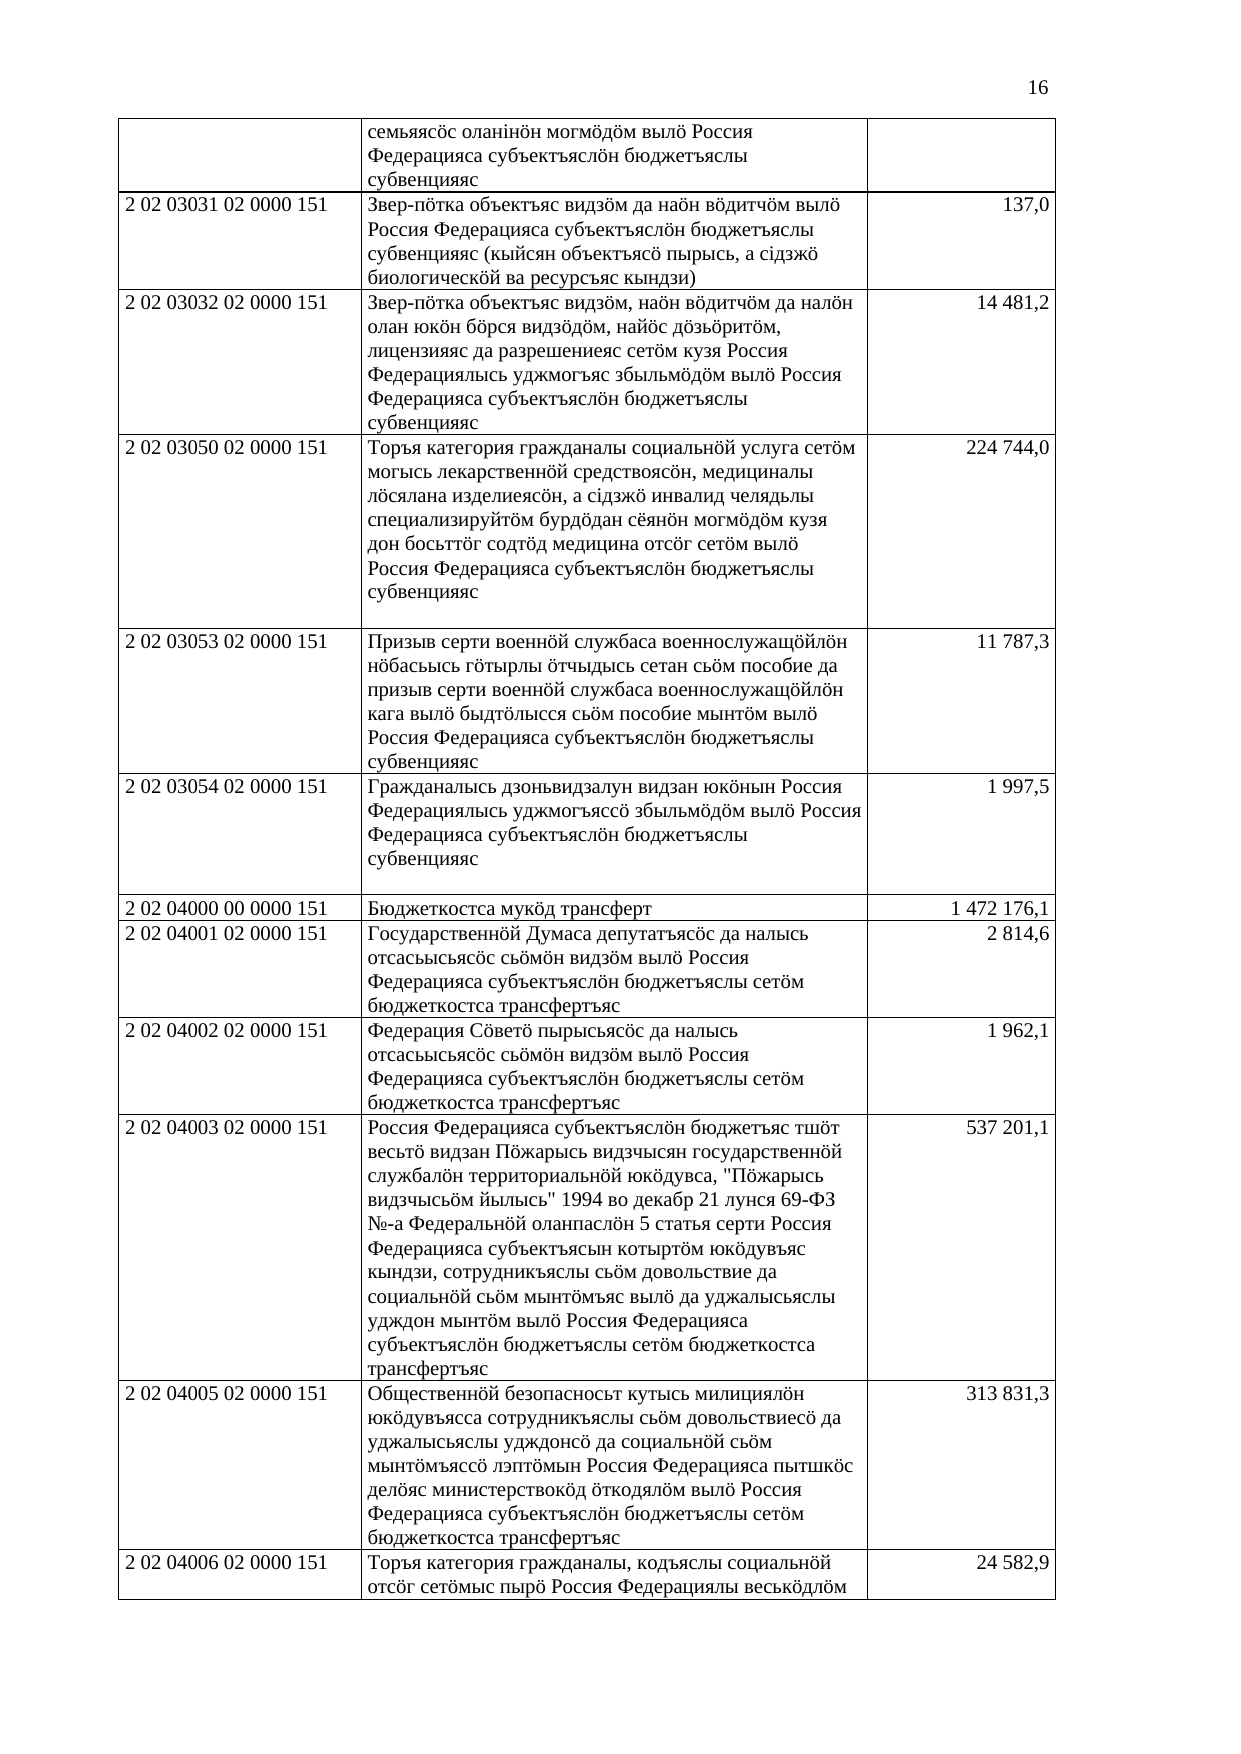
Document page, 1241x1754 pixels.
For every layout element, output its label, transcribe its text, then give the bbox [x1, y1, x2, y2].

table_cell 2 02 04003 02 0000 151 [119, 1115, 361, 1380]
table_cell 2 02 04000 00 0000 151 [119, 895, 361, 919]
table_cell [1056, 1114, 1093, 1380]
table_cell 2 02 03050 02 0000 151 [119, 435, 361, 628]
table_cell [868, 119, 1055, 191]
table_cell 11 787,3 [868, 629, 1055, 773]
table_cell Общественнöй безопасносьт кутысь милициялöн юкöдувъясса сотрудникъяслы сьöм довольствиесö да уджалысьяслы удждонсö да социальнöй сьöм мынтöмъяссö лэптöмын Россия Федерацияса пытшкöс делöяс министерствокöд öткодялöм вылö Россия Федерацияса субъектъяслöн бюджетъяслы сетöм бюджеткостса трансфертъяс [362, 1381, 867, 1549]
table_cell Торъя категория гражданалы, кодъяслы социальнöй отсöг сетöмыс пырö Россия Федерациялы веськöдлöм [362, 1550, 867, 1598]
table_cell 1 997,5 [868, 774, 1055, 894]
table_cell [1056, 191, 1093, 289]
table_cell [1056, 920, 1093, 1017]
table_cell [1056, 773, 1093, 894]
table_cell 2 02 03032 02 0000 151 [119, 290, 361, 434]
table_cell Звер-пöтка объектъяс видзöм, наöн вöдитчöм да налöн олан юкöн бöрся видзöдöм, найöс дöзьöритöм, лицензияяс да разрешениеяс сетöм кузя Россия Федерациялысь уджмогъяс збыльмöдöм вылö Россия Федерацияса субъектъяслöн бюджетъяслы субвенцияяс [362, 290, 867, 434]
table_cell 2 02 04001 02 0000 151 [119, 921, 361, 1017]
table_cell [1056, 1380, 1093, 1549]
table_cell 1 472 176,1 [868, 895, 1055, 919]
table_cell 2 02 04006 02 0000 151 [119, 1550, 361, 1598]
table_cell [119, 119, 361, 191]
table_cell 137,0 [868, 193, 1055, 289]
table_cell Гражданалысь дзоньвидзалун видзан юкöнын Россия Федерациялысь уджмогъяссö збыльмöдöм вылö Россия Федерацияса субъектъяслöн бюджетъяслы субвенцияяс [362, 774, 867, 894]
table_cell 224 744,0 [868, 435, 1055, 628]
table_cell [1056, 628, 1093, 773]
table_cell Торъя категория гражданалы социальнöй услуга сетöм могысь лекарственнöй средствоясöн, медициналы лöсялана изделиеясöн, а сідзжö инвалид челядьлы специализируйтöм бурдöдан сёянöн могмöдöм кузя дон босьттöг содтöд медицина отсöг сетöм вылö Россия Федерацияса субъектъяслöн бюджетъяслы субвенцияяс [362, 435, 867, 628]
table_cell 2 02 03053 02 0000 151 [119, 629, 361, 773]
table_cell [1056, 289, 1093, 434]
table_cell Россия Федерацияса субъектъяслöн бюджетъяс тшöт весьтö видзан Пöжарысь видзчысян государственнöй службалöн территориальнöй юкöдувса, "Пöжарысь видзчысьöм йылысь" 1994 во декабр 21 лунся 69-ФЗ №-а Федеральнöй оланпаслöн 5 статья серти Россия Федерацияса субъектъясын котыртöм юкöдувъяс кындзи, сотрудникъяслы сьöм довольствие да социальнöй сьöм мынтöмъяс вылö да уджалысьяслы удждон мынтöм вылö Россия Федерацияса субъектъяслöн бюджетъяслы сетöм бюджеткостса трансфертъяс [362, 1115, 867, 1380]
table_cell Бюджеткостса мукöд трансферт [362, 895, 867, 919]
table_cell Призыв серти военнöй службаса военнослужащöйлöн нöбасьысь гöтырлы öтчыдысь сетан сьöм пособие да призыв серти военнöй службаса военнослужащöйлöн кага вылö быдтöлысся сьöм пособие мынтöм вылö Россия Федерацияса субъектъяслöн бюджетъяслы субвенцияяс [362, 629, 867, 773]
table_cell 2 02 04005 02 0000 151 [119, 1381, 361, 1549]
table_cell Государственнöй Думаса депутатъясöс да налысь отсасьысьясöс сьöмöн видзöм вылö Россия Федерацияса субъектъяслöн бюджетъяслы сетöм бюджеткостса трансфертъяс [362, 921, 867, 1017]
table_cell 2 02 03031 02 0000 151 [119, 193, 361, 289]
table_cell 14 481,2 [868, 290, 1055, 434]
table_cell [1056, 434, 1093, 628]
table_cell Звер-пöтка объектъяс видзöм да наöн вöдитчöм вылö Россия Федерацияса субъектъяслöн бюджетъяслы субвенцияяс (кыйсян объектъясö пырысь, а сідзжö биологическöй ва ресурсъяс кындзи) [362, 193, 867, 289]
table_cell [1056, 1549, 1093, 1598]
table_cell 537 201,1 [868, 1115, 1055, 1380]
table_cell 313 831,3 [868, 1381, 1055, 1549]
table_cell [1056, 1017, 1093, 1114]
table_cell 2 814,6 [868, 921, 1055, 1017]
table_cell 2 02 04002 02 0000 151 [119, 1018, 361, 1114]
table_cell [1056, 894, 1093, 919]
table_cell 24 582,9 [868, 1550, 1055, 1598]
table_cell 1 962,1 [868, 1018, 1055, 1114]
table_cell Федерация Сöветö пырысьясöс да налысь отсасьысьясöс сьöмöн видзöм вылö Россия Федерацияса субъектъяслöн бюджетъяслы сетöм бюджеткостса трансфертъяс [362, 1018, 867, 1114]
table_cell [1056, 118, 1093, 191]
table_cell 2 02 03054 02 0000 151 [119, 774, 361, 894]
table_cell семьяясöс оланінöн могмöдöм вылö Россия Федерацияса субъектъяслöн бюджетъяслы субвенцияяс [362, 119, 867, 191]
